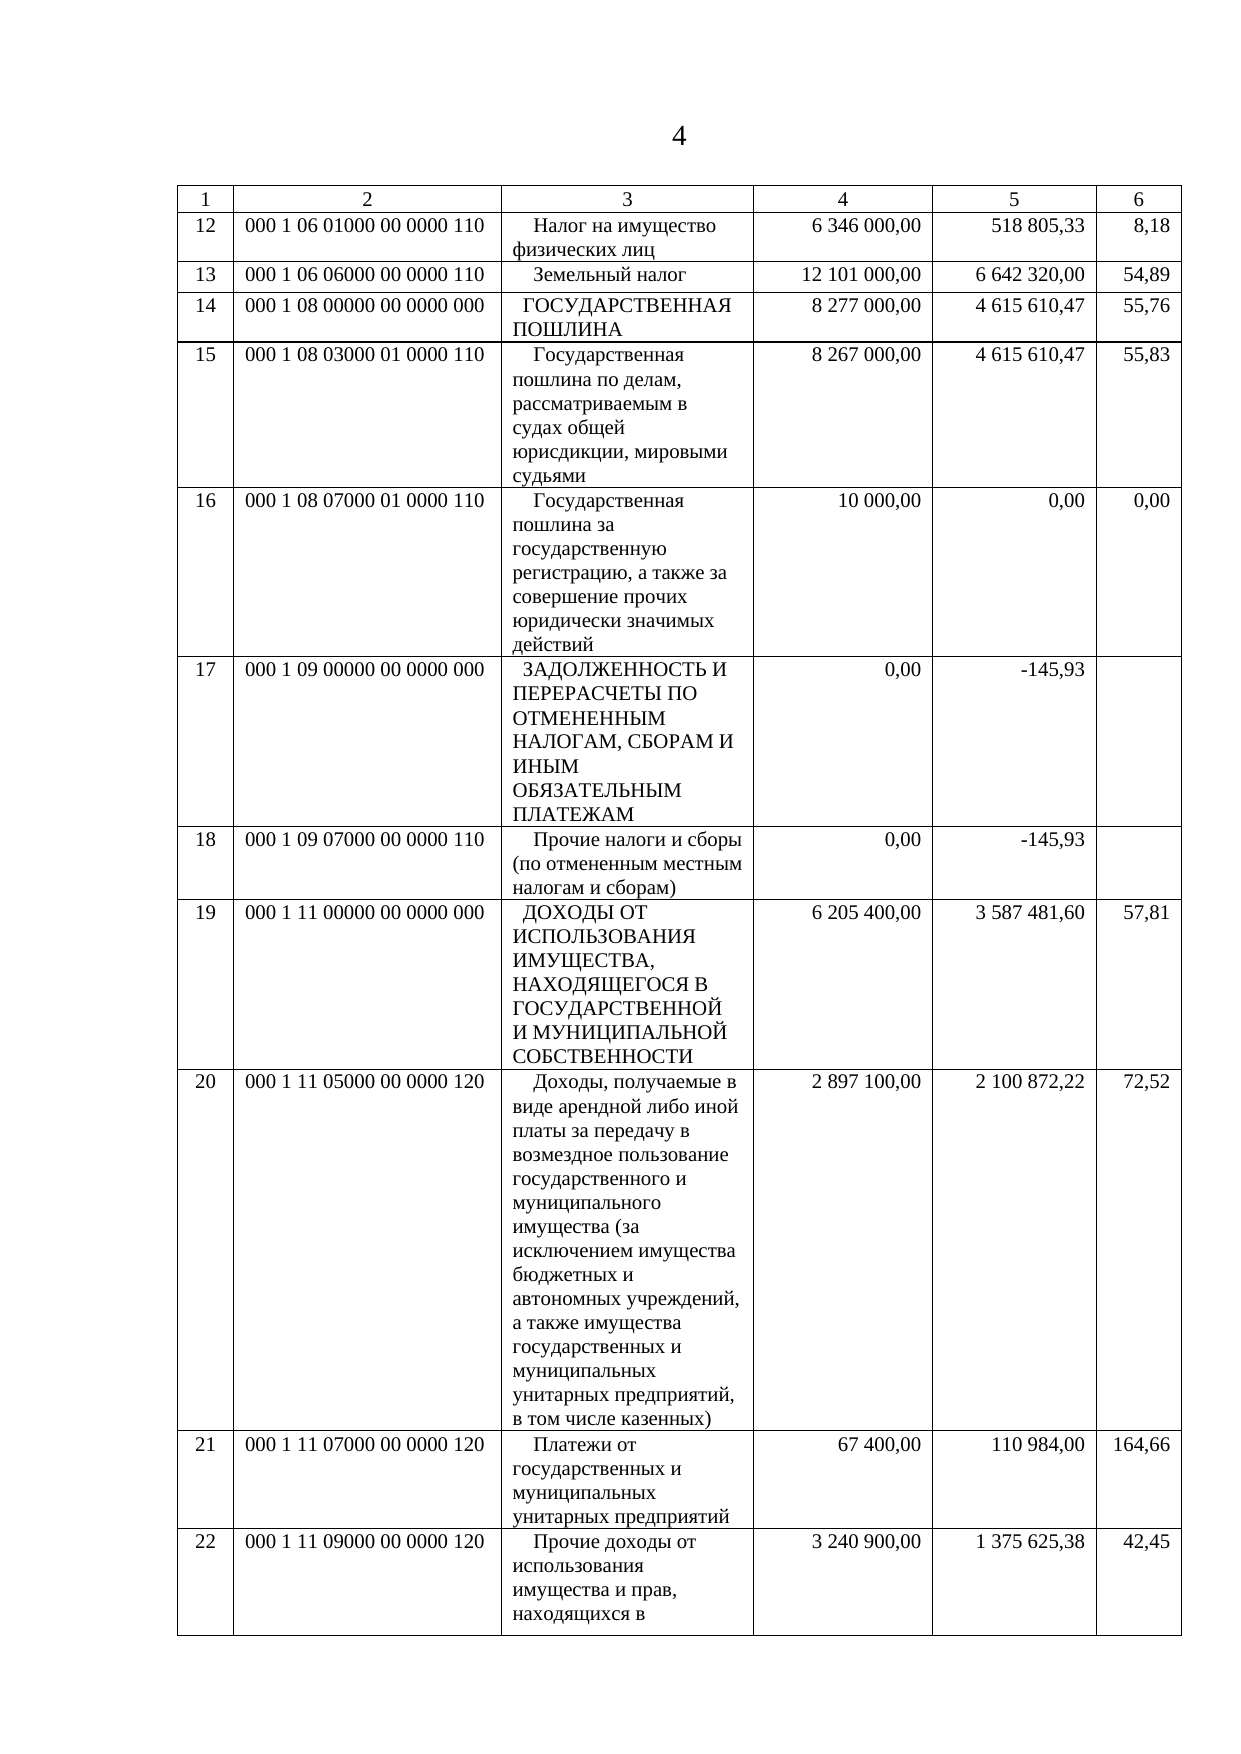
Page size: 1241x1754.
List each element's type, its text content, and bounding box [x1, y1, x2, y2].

table_cell 1 375 625,38 [933, 1529, 1096, 1635]
table_cell 57,81 [1097, 900, 1181, 1068]
table_cell -145,93 [933, 827, 1096, 899]
table_cell 18 [178, 827, 233, 899]
table_cell 2 100 872,22 [933, 1070, 1096, 1430]
table_cell 164,66 [1097, 1431, 1181, 1528]
table_header 5 [933, 186, 1096, 212]
table_cell Государственная пошлина за государственную регистрацию, а также за совершение прочих юридически значимых действий [502, 488, 753, 656]
table_header 6 [1097, 186, 1181, 212]
table_cell 21 [178, 1431, 233, 1528]
table_cell Государственная пошлина по делам, рассматриваемым в судах общей юрисдикции, мировыми судьями [502, 343, 753, 487]
table_cell Налог на имущество физических лиц [502, 213, 753, 261]
table_cell 12 [178, 213, 233, 261]
table_header 3 [502, 186, 753, 212]
table_cell 54,89 [1097, 262, 1181, 292]
table_cell 10 000,00 [754, 488, 932, 656]
table_cell -145,93 [933, 657, 1096, 826]
table_cell 13 [178, 262, 233, 292]
table_cell 72,52 [1097, 1070, 1181, 1430]
table_cell ЗАДОЛЖЕННОСТЬ И ПЕРЕРАСЧЕТЫ ПО ОТМЕНЕННЫМ НАЛОГАМ, СБОРАМ И ИНЫМ ОБЯЗАТЕЛЬНЫМ ПЛАТЕЖАМ [502, 657, 753, 826]
table_cell 518 805,33 [933, 213, 1096, 261]
table_cell 8 277 000,00 [754, 293, 932, 341]
table_cell 0,00 [754, 657, 932, 826]
table_cell 0,00 [1097, 488, 1181, 656]
table_cell 67 400,00 [754, 1431, 932, 1528]
table_cell 110 984,00 [933, 1431, 1096, 1528]
table_cell Прочие налоги и сборы (по отмененным местным налогам и сборам) [502, 827, 753, 899]
table_cell 55,76 [1097, 293, 1181, 341]
table_cell 6 346 000,00 [754, 213, 932, 261]
table_cell [1097, 827, 1181, 899]
table_cell 55,83 [1097, 343, 1181, 487]
table_cell Доходы, получаемые в виде арендной либо иной платы за передачу в возмездное пользование государственного и муниципального имущества (за исключением имущества бюджетных и автономных учреждений, а также имущества государственных и муниципальных унитарных предприятий, в том числе казенных) [502, 1070, 753, 1430]
table_cell 22 [178, 1529, 233, 1635]
table_cell ГОСУДАРСТВЕННАЯ ПОШЛИНА [502, 293, 753, 341]
table_cell 3 587 481,60 [933, 900, 1096, 1068]
table_cell 8,18 [1097, 213, 1181, 261]
table_cell 4 615 610,47 [933, 293, 1096, 341]
table_cell 000 1 08 03000 01 0000 110 [234, 343, 501, 487]
table_cell 000 1 11 07000 00 0000 120 [234, 1431, 501, 1528]
table_cell 4 615 610,47 [933, 343, 1096, 487]
table_cell 0,00 [933, 488, 1096, 656]
table_cell 12 101 000,00 [754, 262, 932, 292]
table_header 1 [178, 186, 233, 212]
table_cell Земельный налог [502, 262, 753, 292]
table_cell Платежи от государственных и муниципальных унитарных предприятий [502, 1431, 753, 1528]
table_cell 6 205 400,00 [754, 900, 932, 1068]
table_cell 42,45 [1097, 1529, 1181, 1635]
table_cell 2 897 100,00 [754, 1070, 932, 1430]
table_cell 000 1 11 00000 00 0000 000 [234, 900, 501, 1068]
table_cell Прочие доходы от использования имущества и прав, находящихся в [502, 1529, 753, 1635]
table_header 4 [754, 186, 932, 212]
table_cell 000 1 08 00000 00 0000 000 [234, 293, 501, 341]
table_cell ДОХОДЫ ОТ ИСПОЛЬЗОВАНИЯ ИМУЩЕСТВА, НАХОДЯЩЕГОСЯ В ГОСУДАРСТВЕННОЙ И МУНИЦИПАЛЬНОЙ СОБСТВЕННОСТИ [502, 900, 753, 1068]
table_cell 000 1 09 07000 00 0000 110 [234, 827, 501, 899]
table_cell 20 [178, 1070, 233, 1430]
table_cell 0,00 [754, 827, 932, 899]
table_cell 19 [178, 900, 233, 1068]
table_cell 16 [178, 488, 233, 656]
table_cell 000 1 09 00000 00 0000 000 [234, 657, 501, 826]
table_cell 000 1 11 05000 00 0000 120 [234, 1070, 501, 1430]
table_cell 000 1 11 09000 00 0000 120 [234, 1529, 501, 1635]
table_cell 6 642 320,00 [933, 262, 1096, 292]
table_cell 3 240 900,00 [754, 1529, 932, 1635]
table_cell 000 1 06 01000 00 0000 110 [234, 213, 501, 261]
table_cell 17 [178, 657, 233, 826]
table_cell 000 1 06 06000 00 0000 110 [234, 262, 501, 292]
table_cell 000 1 08 07000 01 0000 110 [234, 488, 501, 656]
table_cell 14 [178, 293, 233, 341]
table_header 2 [234, 186, 501, 212]
table_cell 8 267 000,00 [754, 343, 932, 487]
table_cell [1097, 657, 1181, 826]
table_cell 15 [178, 343, 233, 487]
